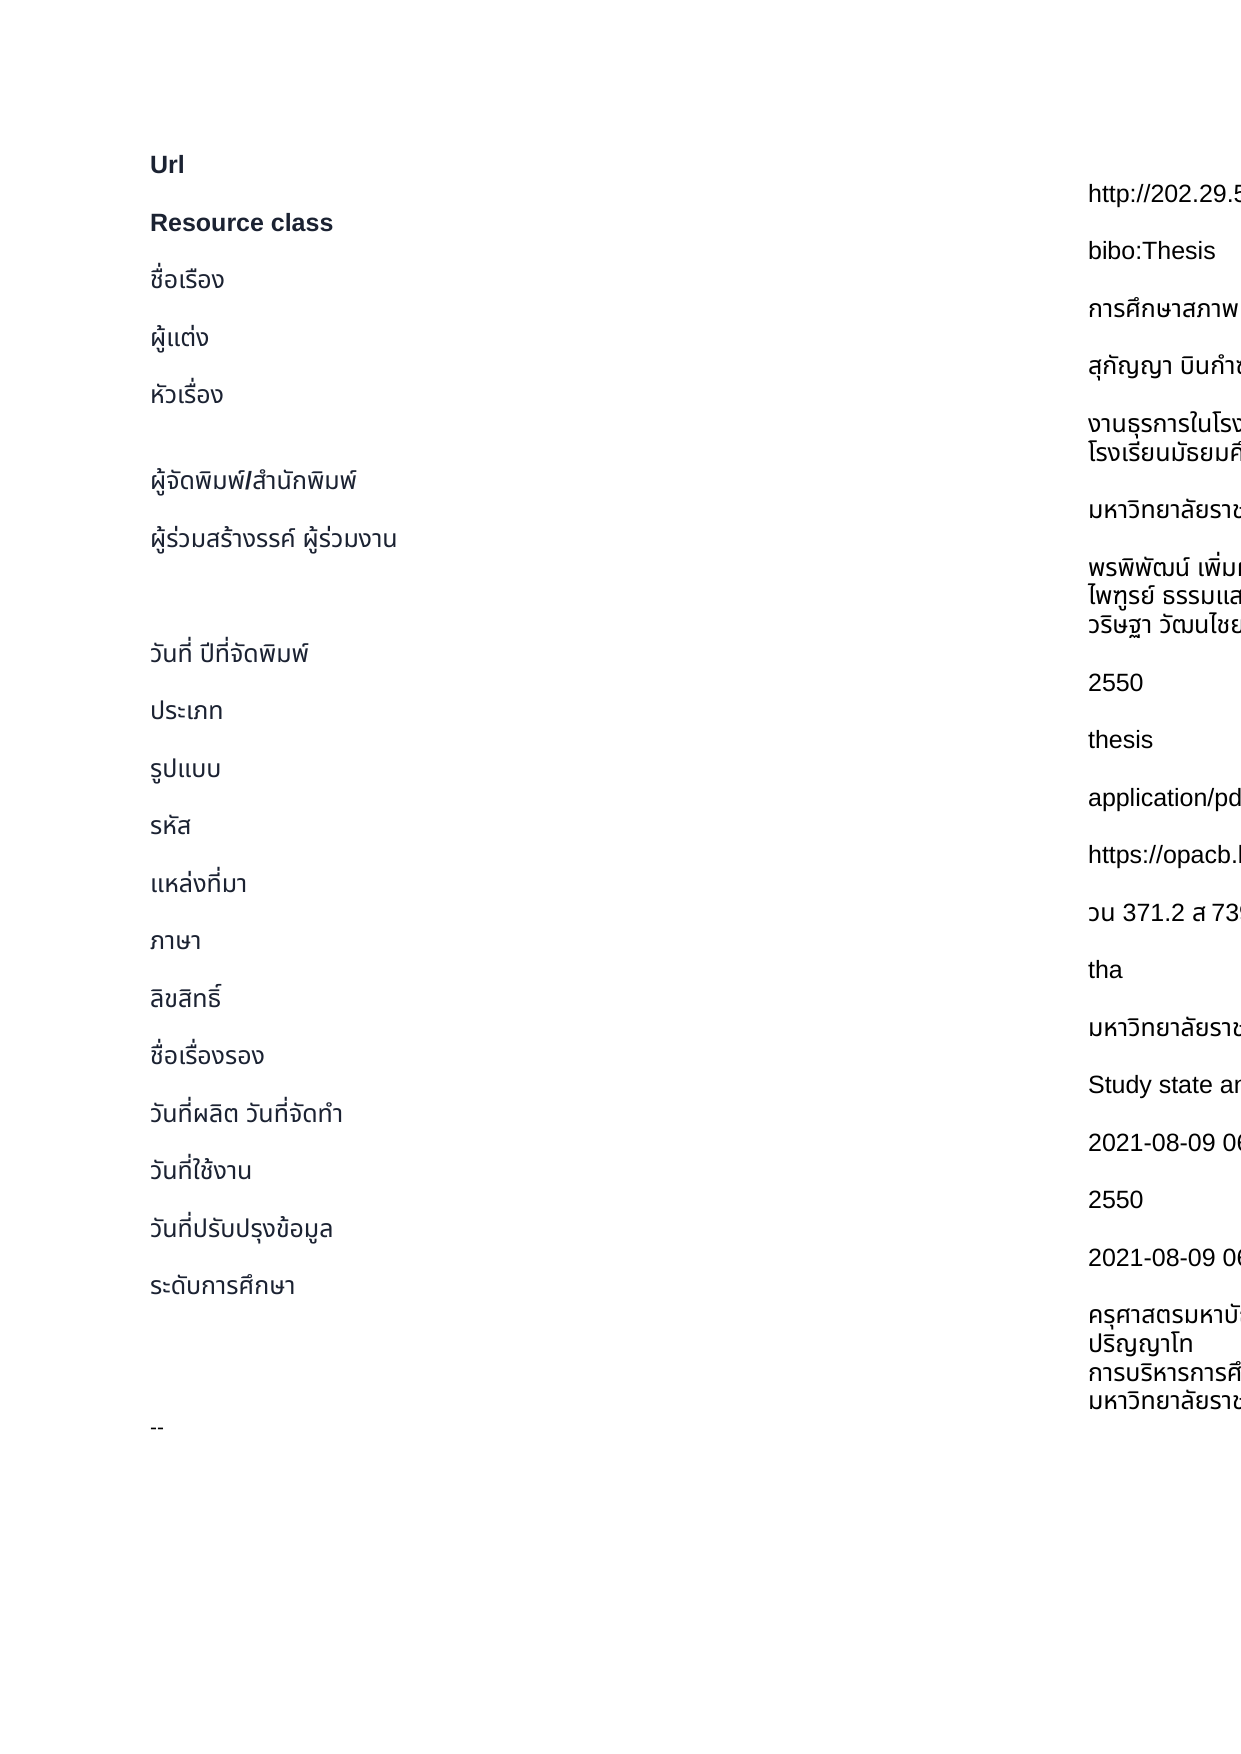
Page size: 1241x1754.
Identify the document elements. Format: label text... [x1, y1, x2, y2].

text application/pdf [1088, 782, 1240, 811]
text วันที่ปรับปรุงข้อมูล [150, 1214, 1090, 1242]
text ภาษา [150, 926, 1090, 955]
text การบริหารการศึกษา [1088, 1357, 1240, 1386]
text ปริญญาโท [1088, 1329, 1240, 1357]
text Study state and the problems of business affairs administration of primary scchools under the office of Pathumwan district Bangkok metropolitan administration [1088, 1070, 1240, 1099]
text แหล่งที่มา [150, 869, 1090, 897]
text ผู้จัดพิมพ์/สำนักพิมพ์ [150, 466, 1090, 495]
text Url [150, 150, 1090, 179]
text ครุศาสตรมหาบัณฑิต [1088, 1300, 1240, 1329]
text ชื่อเรือง [150, 265, 1090, 294]
text 2021-08-09 06:57:07 [1088, 1242, 1240, 1271]
text ชื่อเรื่องรอง [150, 1041, 1090, 1070]
text วันที่ผลิต วันที่จัดทำ [150, 1099, 1090, 1127]
text โรงเรียนมัธยมศึกษา -- ไทย -- กรุงเทพฯ -- การบริหาร. [1088, 437, 1240, 466]
text Resource class [150, 207, 1090, 236]
text ลิขสิทธิ์ [150, 984, 1090, 1012]
text วันที่ใช้งาน [150, 1156, 1090, 1185]
text วันที่ ปีที่จัดพิมพ์ [150, 639, 1090, 667]
text 2550 [1088, 1185, 1240, 1214]
text วริษฐา วัฒนไชยยศ [1088, 610, 1240, 639]
text ผู้ร่วมสร้างรรค์ ผู้ร่วมงาน [150, 524, 1090, 552]
text ผู้แต่ง [150, 322, 1090, 351]
text ประเภท [150, 696, 1090, 725]
text งานธุรการในโรงเรียน -- การบริหาร. [1088, 409, 1240, 437]
text ระดับการศึกษา [150, 1271, 1090, 1300]
text รูปแบบ [150, 754, 1090, 782]
text bibo:Thesis [1088, 236, 1240, 265]
text thesis [1088, 725, 1240, 754]
text tha [1088, 955, 1240, 984]
text https://opacb.bsru.ac.th/cgi-bin/koha/opac-detail.pl?biblionumber=62673 ลิงค์ข้อมูลในระบบ Matrix [1088, 840, 1240, 869]
text รหัส [150, 811, 1090, 840]
text 2550 [1088, 667, 1240, 696]
text หัวเรื่อง [150, 380, 1090, 409]
text มหาวิทยาลัยราชภัฏบ้านสมเด็จเจ้าพระยา. สำนักวิทยบริการและเทคโนโลยีสารสนเทศ [1088, 495, 1240, 524]
text สุกัญญา บินกำซัน [1088, 351, 1240, 380]
text การศึกษาสภาพและปัญหาการบริหารงานธุรการโรงเรียนประถมศึกษา สำนักงานเขตประทุมวัน สังกัดกรุงเทพมหานคร [1088, 294, 1240, 322]
text วน 371.2 ส739ก 2550 [1088, 897, 1240, 926]
text http://202.29.54.157/s/library/item/1043 [1088, 179, 1240, 207]
text พรพิพัฒน์ เพิ่มผล [1088, 552, 1240, 581]
text มหาวิทยาลัยราชภัฏบ้านสมเด็จเจ้าพระยา [1088, 1012, 1240, 1041]
text 2021-08-09 06:57:07 [1088, 1127, 1240, 1156]
text -- [150, 1415, 1090, 1439]
text มหาวิทยาลัยราชภัฏบ้านสมเด็จเจ้าพระยา [1088, 1386, 1240, 1415]
text ไพฑูรย์ ธรรมแสง [1088, 581, 1240, 610]
